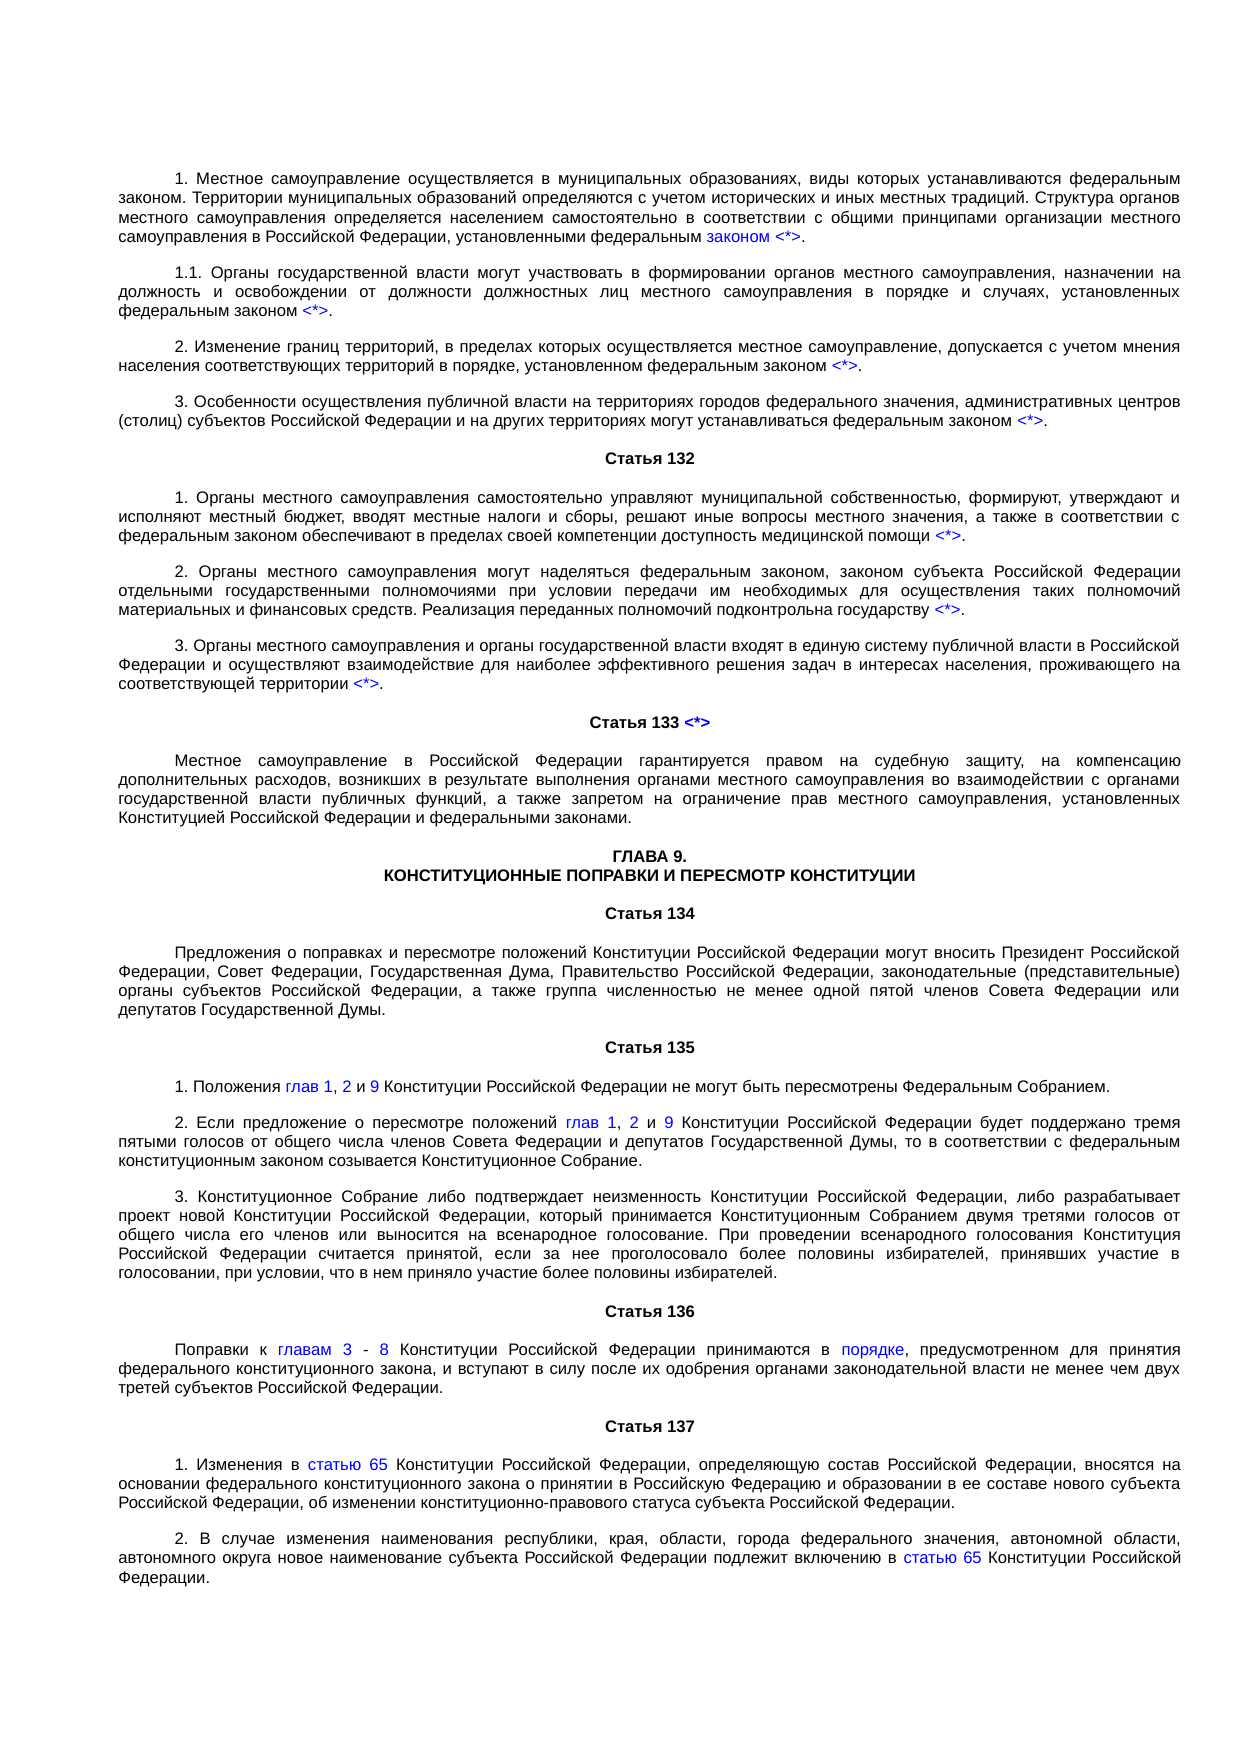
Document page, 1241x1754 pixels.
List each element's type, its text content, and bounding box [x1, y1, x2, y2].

text 1. Положения глав 1, 2 и 9 Конституции Российской Федерации не могут быть пересмотрены Федеральным Собранием. [118, 1077, 1181, 1096]
text 3. Особенности осуществления публичной власти на территориях городов федерального значения, административных центров (столиц) субъектов Российской Федерации и на других территориях могут устанавливаться федеральным законом <*>. [118, 392, 1181, 430]
text 2. Органы местного самоуправления могут наделяться федеральным законом, законом субъекта Российской Федерации отдельными государственными полномочиями при условии передачи им необходимых для осуществления таких полномочий материальных и финансовых средств. Реализация переданных полномочий подконтрольна государству <*>. [118, 562, 1181, 619]
subtitle Статья 133 <*> [118, 712, 1181, 732]
text Предложения о поправках и пересмотре положений Конституции Российской Федерации могут вносить Президент Российской Федерации, Совет Федерации, Государственная Дума, Правительство Российской Федерации, законодательные (представительные) органы субъектов Российской Федерации, а также группа численностью не менее одной пятой членов Совета Федерации или депутатов Государственной Думы. [118, 942, 1181, 1019]
text КОНСТИТУЦИОННЫЕ ПОПРАВКИ И ПЕРЕСМОТР КОНСТИТУЦИИ [118, 866, 1181, 885]
text 1. Изменения в статью 65 Конституции Российской Федерации, определяющую состав Российской Федерации, вносятся на основании федерального конституционного закона о принятии в Российскую Федерацию и образовании в ее составе нового субъекта Российской Федерации, об изменении конституционно-правового статуса субъекта Российской Федерации. [118, 1455, 1181, 1512]
text 3. Органы местного самоуправления и органы государственной власти входят в единую систему публичной власти в Российской Федерации и осуществляют взаимодействие для наиболее эффективного решения задач в интересах населения, проживающего на соответствующей территории <*>. [118, 636, 1181, 693]
text 1.1. Органы государственной власти могут участвовать в формировании органов местного самоуправления, назначении на должность и освобождении от должности должностных лиц местного самоуправления в порядке и случаях, установленных федеральным законом <*>. [118, 262, 1181, 320]
text 2. В случае изменения наименования республики, края, области, города федерального значения, автономной области, автономного округа новое наименование субъекта Российской Федерации подлежит включению в статью 65 Конституции Российской Федерации. [118, 1529, 1181, 1587]
subtitle Статья 137 [118, 1417, 1181, 1436]
text 2. Изменение границ территорий, в пределах которых осуществляется местное самоуправление, допускается с учетом мнения населения соответствующих территорий в порядке, установленном федеральным законом <*>. [118, 337, 1181, 375]
text Поправки к главам 3 - 8 Конституции Российской Федерации принимаются в порядке, предусмотренном для принятия федерального конституционного закона, и вступают в силу после их одобрения органами законодательной власти не менее чем двух третей субъектов Российской Федерации. [118, 1340, 1181, 1397]
subtitle Статья 135 [118, 1038, 1181, 1057]
subtitle Статья 132 [118, 449, 1181, 468]
text 1. Местное самоуправление осуществляется в муниципальных образованиях, виды которых устанавливаются федеральным законом. Территории муниципальных образований определяются с учетом исторических и иных местных традиций. Структура органов местного самоуправления определяется населением самостоятельно в соответствии с общими принципами организации местного самоуправления в Российской Федерации, установленными федеральным законом <*>. [118, 169, 1181, 246]
text Местное самоуправление в Российской Федерации гарантируется правом на судебную защиту, на компенсацию дополнительных расходов, возникших в результате выполнения органами местного самоуправления во взаимодействии с органами государственной власти публичных функций, а также запретом на ограничение прав местного самоуправления, установленных Конституцией Российской Федерации и федеральными законами. [118, 751, 1181, 827]
text 1. Органы местного самоуправления самостоятельно управляют муниципальной собственностью, формируют, утверждают и исполняют местный бюджет, вводят местные налоги и сборы, решают иные вопросы местного значения, а также в соответствии с федеральным законом обеспечивают в пределах своей компетенции доступность медицинской помощи <*>. [118, 487, 1181, 545]
subtitle ГЛАВА 9. [118, 847, 1181, 866]
subtitle Статья 136 [118, 1302, 1181, 1321]
text 2. Если предложение о пересмотре положений глав 1, 2 и 9 Конституции Российской Федерации будет поддержано тремя пятыми голосов от общего числа членов Совета Федерации и депутатов Государственной Думы, то в соответствии с федеральным конституционным законом созывается Конституционное Собрание. [118, 1112, 1181, 1170]
text 3. Конституционное Собрание либо подтверждает неизменность Конституции Российской Федерации, либо разрабатывает проект новой Конституции Российской Федерации, который принимается Конституционным Собранием двумя третями голосов от общего числа его членов или выносится на всенародное голосование. При проведении всенародного голосования Конституция Российской Федерации считается принятой, если за нее проголосовало более половины избирателей, принявших участие в голосовании, при условии, что в нем приняло участие более половины избирателей. [118, 1187, 1181, 1282]
subtitle Статья 134 [118, 904, 1181, 923]
